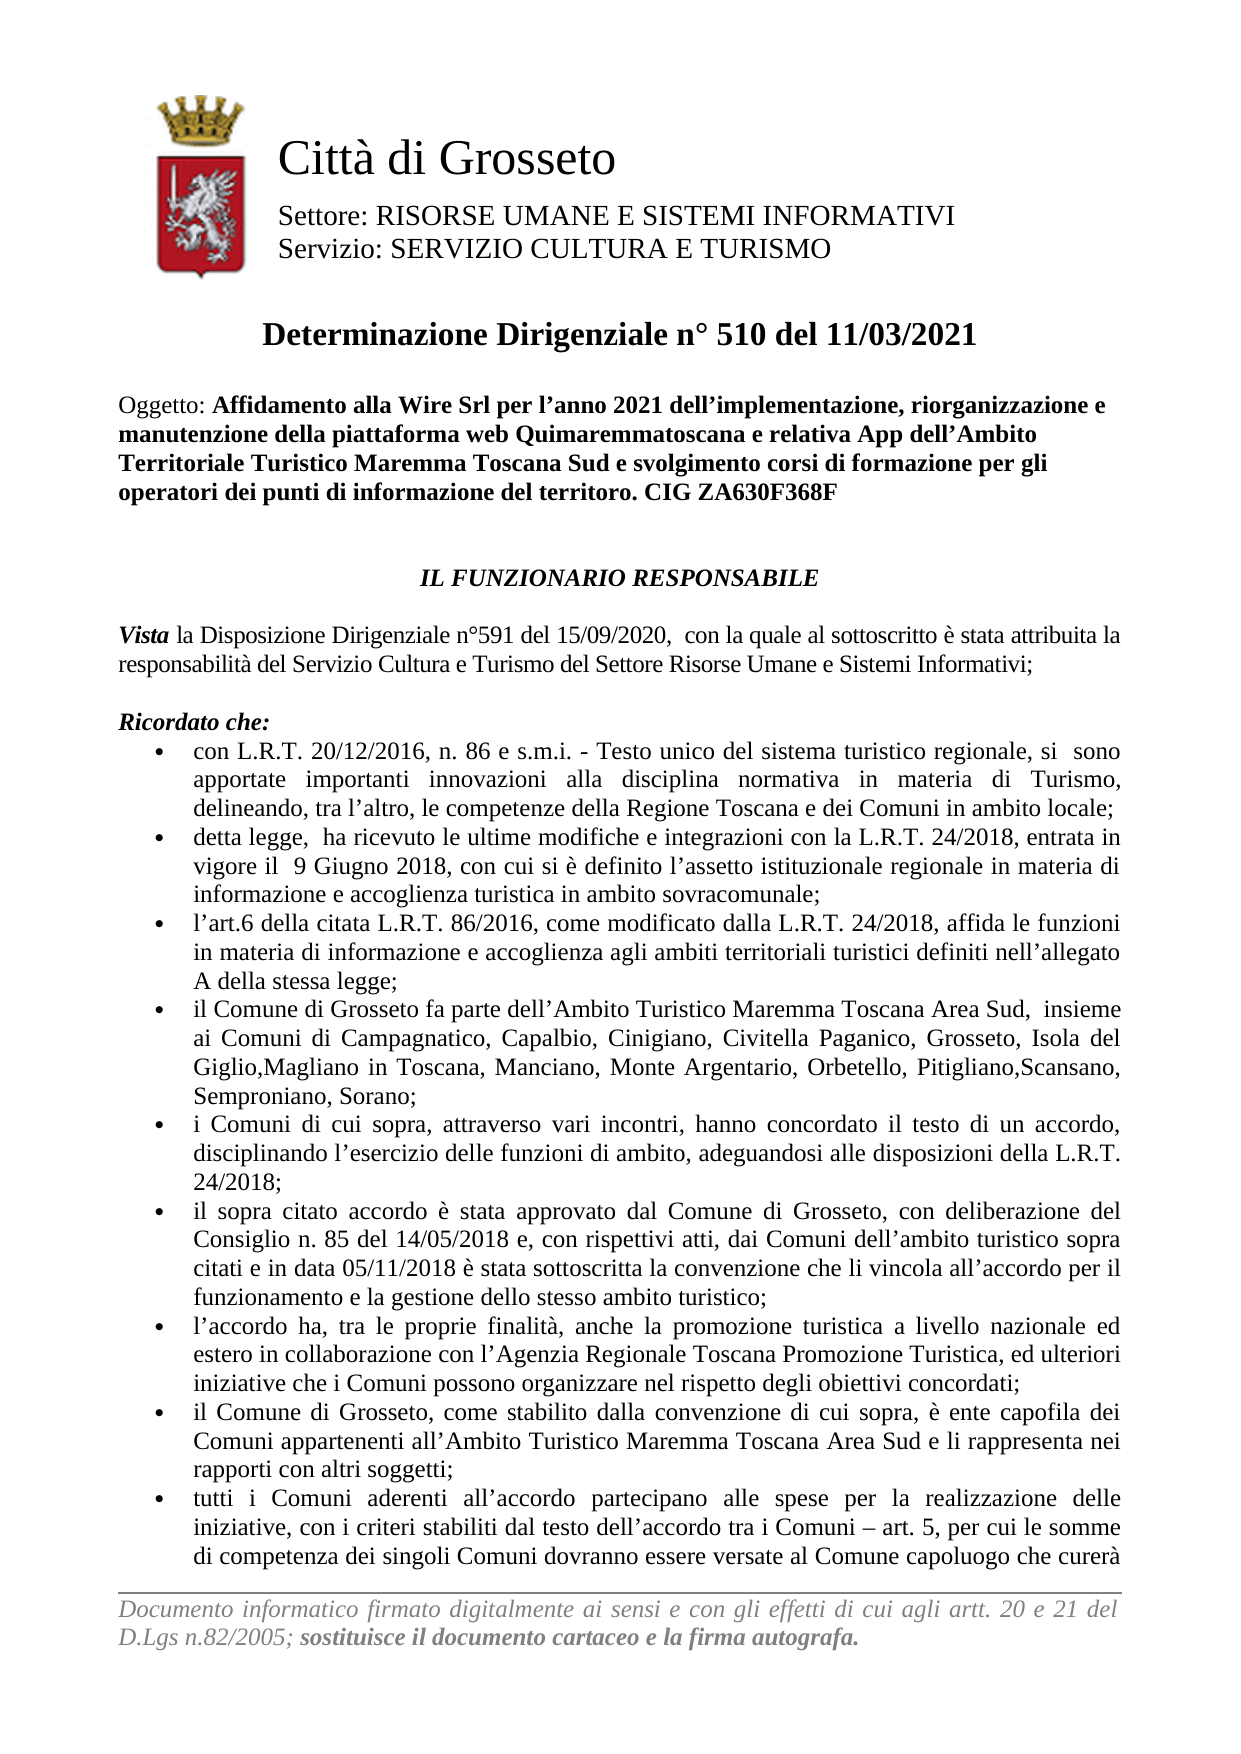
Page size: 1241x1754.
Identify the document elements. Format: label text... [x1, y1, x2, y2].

list il Comune di Grosseto fa parte dell’Ambito Turistico Maremma Toscana Area Sud, insieme ai Comuni di Campagnatico, Capalbio, Cinigiano, Civitella Paganico, Grosseto, Isola del Giglio,Magliano in Toscana, Manciano, Monte Argentario, Orbetello, Pitigliano,Scansano, Semproniano, Sorano; [156, 994, 1122, 1109]
text Servizio: SERVIZIO CULTURA E TURISMO [278, 231, 1122, 265]
text Determinazione Dirigenziale n° 510 del 11/03/2021 [118, 315, 1122, 353]
list l’art.6 della citata L.R.T. 86/2016, come modificato dalla L.R.T. 24/2018, affida le funzioni in materia di informazione e accoglienza agli ambiti territoriali turistici definiti nell’allegato A della stessa legge; [156, 908, 1122, 994]
list i Comuni di cui sopra, attraverso vari incontri, hanno concordato il testo di un accordo, disciplinando l’esercizio delle funzioni di ambito, adeguandosi alle disposizioni della L.R.T. 24/2018; [156, 1109, 1122, 1196]
text Città di Grosseto [278, 128, 1122, 185]
list l’accordo ha, tra le proprie finalità, anche la promozione turistica a livello nazionale ed estero in collaborazione con l’Agenzia Regionale Toscana Promozione Turistica, ed ulteriori iniziative che i Comuni possono organizzare nel rispetto degli obiettivi concordati; [156, 1311, 1122, 1397]
list il Comune di Grosseto, come stabilito dalla convenzione di cui sopra, è ente capofila dei Comuni appartenenti all’Ambito Turistico Maremma Toscana Area Sud e li rappresenta nei rapporti con altri soggetti; [156, 1397, 1122, 1483]
text Vista la Disposizione Dirigenziale n°591 del 15/09/2020, con la quale al sottoscritto è stata attribuita la responsabilità del Servizio Cultura e Turismo del Settore Risorse Umane e Sistemi Informativi; [118, 621, 1122, 678]
text Ricordato che: [118, 707, 1122, 736]
list con L.R.T. 20/12/2016, n. 86 e s.m.i. - Testo unico del sistema turistico regionale, si sono apportate importanti innovazioni alla disciplina normativa in materia di Turismo, delineando, tra l’altro, le competenze della Regione Toscana e dei Comuni in ambito locale; [156, 736, 1122, 822]
text IL FUNZIONARIO RESPONSABILE [120, 563, 1122, 592]
text Settore: RISORSE UMANE E SISTEMI INFORMATIVI [278, 198, 1122, 231]
list detta legge, ha ricevuto le ultime modifiche e integrazioni con la L.R.T. 24/2018, entrata in vigore il 9 Giugno 2018, con cui si è definito l’assetto istituzionale regionale in materia di informazione e accoglienza turistica in ambito sovracomunale; [156, 822, 1122, 908]
text Oggetto: Affidamento alla Wire Srl per l’anno 2021 dell’implementazione, riorganizzazione e manutenzione della piattaforma web Quimaremmatoscana e relativa App dell’Ambito Territoriale Turistico Maremma Toscana Sud e svolgimento corsi di formazione per gli operatori dei punti di informazione del territoro. CIG ZA630F368F [118, 391, 1122, 506]
list il sopra citato accordo è stata approvato dal Comune di Grosseto, con deliberazione del Consiglio n. 85 del 14/05/2018 e, con rispettivi atti, dai Comuni dell’ambito turistico sopra citati e in data 05/11/2018 è stata sottoscritta la convenzione che li vincola all’accordo per il funzionamento e la gestione dello stesso ambito turistico; [156, 1196, 1122, 1311]
list tutti i Comuni aderenti all’accordo partecipano alle spese per la realizzazione delle iniziative, con i criteri stabiliti dal testo dell’accordo tra i Comuni – art. 5, per cui le somme di competenza dei singoli Comuni dovranno essere versate al Comune capoluogo che curerà [156, 1483, 1122, 1569]
